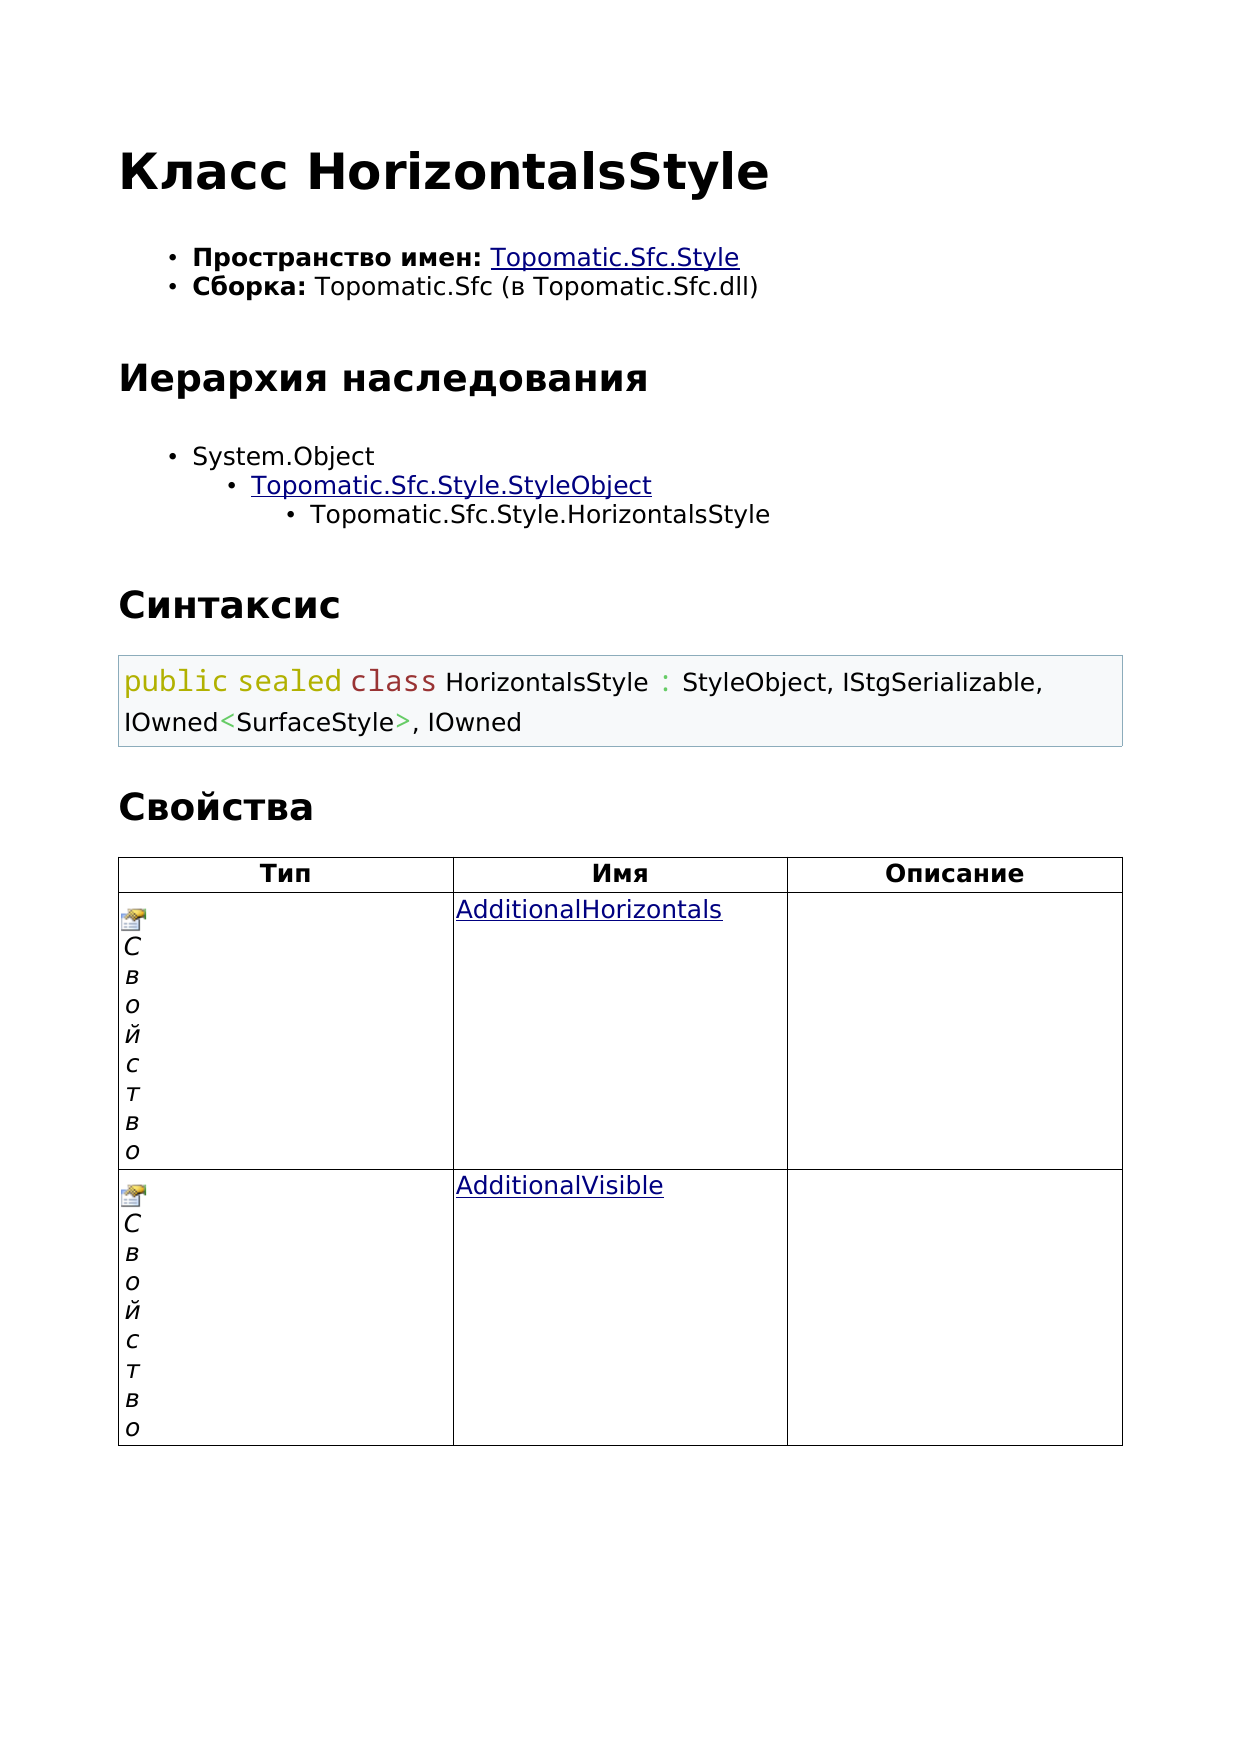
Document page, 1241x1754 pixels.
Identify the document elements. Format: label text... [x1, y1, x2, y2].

picture [121, 907, 147, 933]
table_cell [788, 893, 1122, 1168]
list Сборка: Topomatic.Sfc (в Topomatic.Sfc.dll) [177, 272, 1122, 302]
subtitle Класс HorizontalsStyle [118, 143, 1122, 201]
subtitle Синтаксис [118, 584, 1122, 627]
picture [121, 1184, 147, 1209]
table_cell [788, 1170, 1122, 1445]
list Topomatic.Sfc.Style.HorizontalsStyle [295, 500, 1122, 529]
list Пространство имен: Topomatic.Sfc.Style [177, 243, 1122, 272]
table_cell AdditionalVisible [454, 1170, 787, 1445]
table_cell AdditionalHorizontals [454, 893, 787, 1168]
subtitle Иерархия наследования [118, 356, 1122, 400]
table_cell [119, 893, 453, 1168]
list System.Object [177, 442, 1122, 471]
table_cell [119, 1170, 453, 1445]
table_header public sealed class HorizontalsStyle : StyleObject, IStgSerializable, IOwned<SurfaceStyle>, IOwned [119, 656, 1122, 746]
subtitle Свойства [118, 786, 1122, 829]
list Topomatic.Sfc.Style.StyleObject [236, 471, 1122, 500]
table_header Тип [119, 858, 453, 892]
table_header Описание [788, 858, 1122, 892]
table_header Имя [454, 858, 787, 892]
